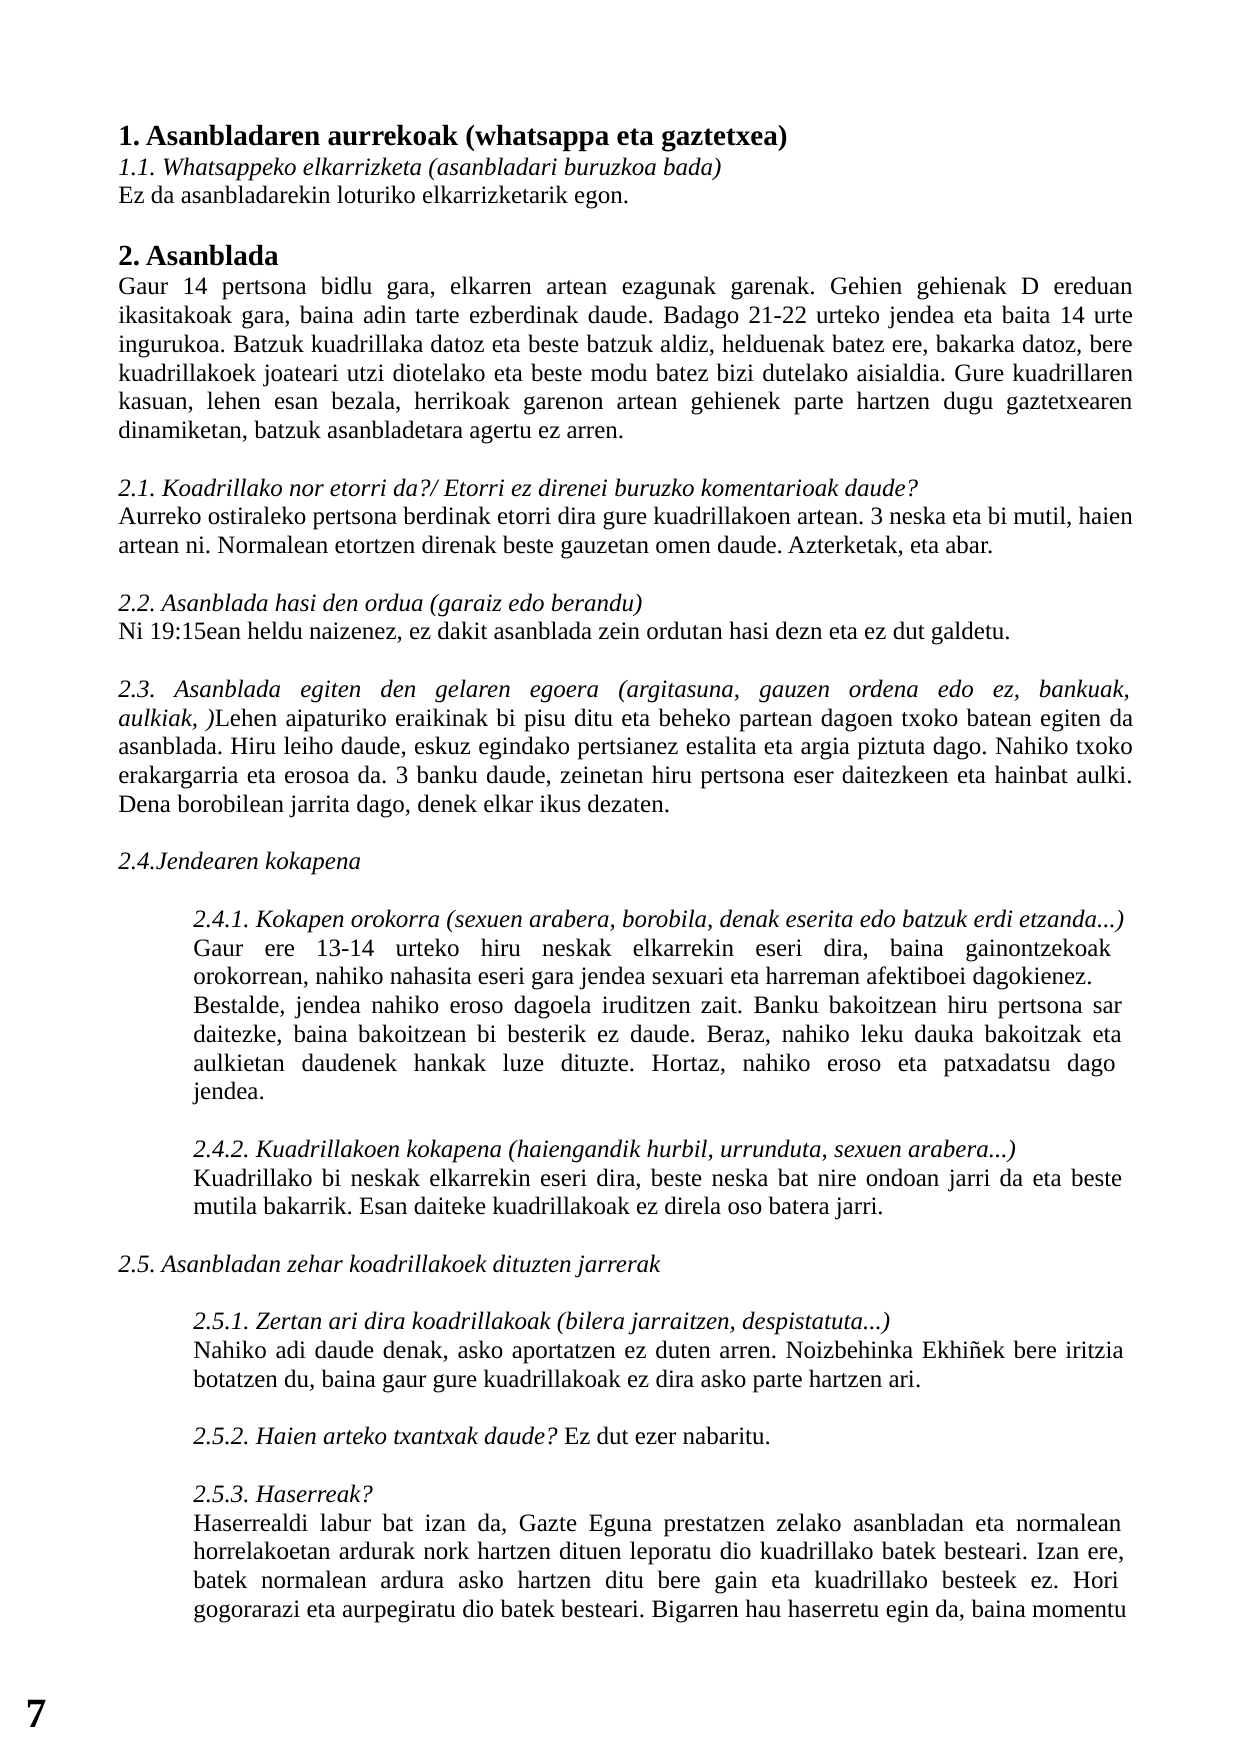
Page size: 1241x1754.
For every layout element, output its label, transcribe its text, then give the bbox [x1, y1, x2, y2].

text 2.5.2. Haien arteko txantxak daude? Ez dut ezer nabaritu. [118, 1421, 1134, 1450]
text 2. Asanblada [118, 238, 1134, 271]
text 2.5.1. Zertan ari dira koadrillakoak (bilera jarraitzen, despistatuta...) [118, 1306, 1134, 1335]
text Gaur ere 13-14 urteko hiru neskak elkarrekin eseri dira, baina gainontzekoak orokorrean, nahiko nahasita eseri gara jendea sexuari eta harreman afektiboei dagokienez. [118, 933, 1134, 990]
text 1. Asanbladaren aurrekoak (whatsappa eta gaztetxea) [118, 118, 1134, 152]
text Nahiko adi daude denak, asko aportatzen ez duten arren. Noizbehinka Ekhiñek bere iritzia botatzen du, baina gaur gure kuadrillakoak ez dira asko parte hartzen ari. [118, 1335, 1134, 1393]
text Haserrealdi labur bat izan da, Gazte Eguna prestatzen zelako asanbladan eta normalean horrelakoetan ardurak nork hartzen dituen leporatu dio kuadrillako batek besteari. Izan ere, batek normalean ardura asko hartzen ditu bere gain eta kuadrillako besteek ez. Hori gogorarazi eta aurpegiratu dio batek besteari. Bigarren hau haserretu egin da, baina momentu [118, 1508, 1134, 1623]
text 2.4.1. Kokapen orokorra (sexuen arabera, borobila, denak eserita edo batzuk erdi etzanda...) [118, 904, 1134, 933]
text Ez da asanbladarekin loturiko elkarrizketarik egon. [118, 180, 1134, 209]
text Bestalde, jendea nahiko eroso dagoela iruditzen zait. Banku bakoitzean hiru pertsona sar daitezke, baina bakoitzean bi besterik ez daude. Beraz, nahiko leku dauka bakoitzak eta aulkietan daudenek hankak luze dituzte. Hortaz, nahiko eroso eta patxadatsu dago jendea. [118, 990, 1134, 1105]
text Aurreko ostiraleko pertsona berdinak etorri dira gure kuadrillakoen artean. 3 neska eta bi mutil, haien artean ni. Normalean etortzen direnak beste gauzetan omen daude. Azterketak, eta abar. [118, 501, 1134, 559]
text 2.1. Koadrillako nor etorri da?/ Etorri ez direnei buruzko komentarioak daude? [118, 473, 1134, 501]
text 1.1. Whatsappeko elkarrizketa (asanbladari buruzkoa bada) [118, 152, 1134, 180]
text 2.2. Asanblada hasi den ordua (garaiz edo berandu) [118, 588, 1134, 616]
text 2.3. Asanblada egiten den gelaren egoera (argitasuna, gauzen ordena edo ez, bankuak, aulkiak, )Lehen aipaturiko eraikinak bi pisu ditu eta beheko partean dagoen txoko batean egiten da asanblada. Hiru leiho daude, eskuz egindako pertsianez estalita eta argia piztuta dago. Nahiko txoko erakargarria eta erosoa da. 3 banku daude, zeinetan hiru pertsona eser daitezkeen eta hainbat aulki. Dena borobilean jarrita dago, denek elkar ikus dezaten. [118, 674, 1134, 818]
text 2.4.Jendearen kokapena [118, 846, 1134, 875]
text 2.5. Asanbladan zehar koadrillakoek dituzten jarrerak [118, 1249, 1134, 1278]
text Ni 19:15ean heldu naizenez, ez dakit asanblada zein ordutan hasi dezn eta ez dut galdetu. [118, 616, 1134, 645]
text 2.5.3. Haserreak? [118, 1479, 1134, 1508]
text Gaur 14 pertsona bidlu gara, elkarren artean ezagunak garenak. Gehien gehienak D ereduan ikasitakoak gara, baina adin tarte ezberdinak daude. Badago 21-22 urteko jendea eta baita 14 urte ingurukoa. Batzuk kuadrillaka datoz eta beste batzuk aldiz, helduenak batez ere, bakarka datoz, bere kuadrillakoek joateari utzi diotelako eta beste modu batez bizi dutelako aisialdia. Gure kuadrillaren kasuan, lehen esan bezala, herrikoak garenon artean gehienek parte hartzen dugu gaztetxearen dinamiketan, batzuk asanbladetara agertu ez arren. [118, 271, 1134, 444]
text Kuadrillako bi neskak elkarrekin eseri dira, beste neska bat nire ondoan jarri da eta beste mutila bakarrik. Esan daiteke kuadrillakoak ez direla oso batera jarri. [118, 1163, 1134, 1220]
text 2.4.2. Kuadrillakoen kokapena (haiengandik hurbil, urrunduta, sexuen arabera...) [118, 1134, 1134, 1163]
